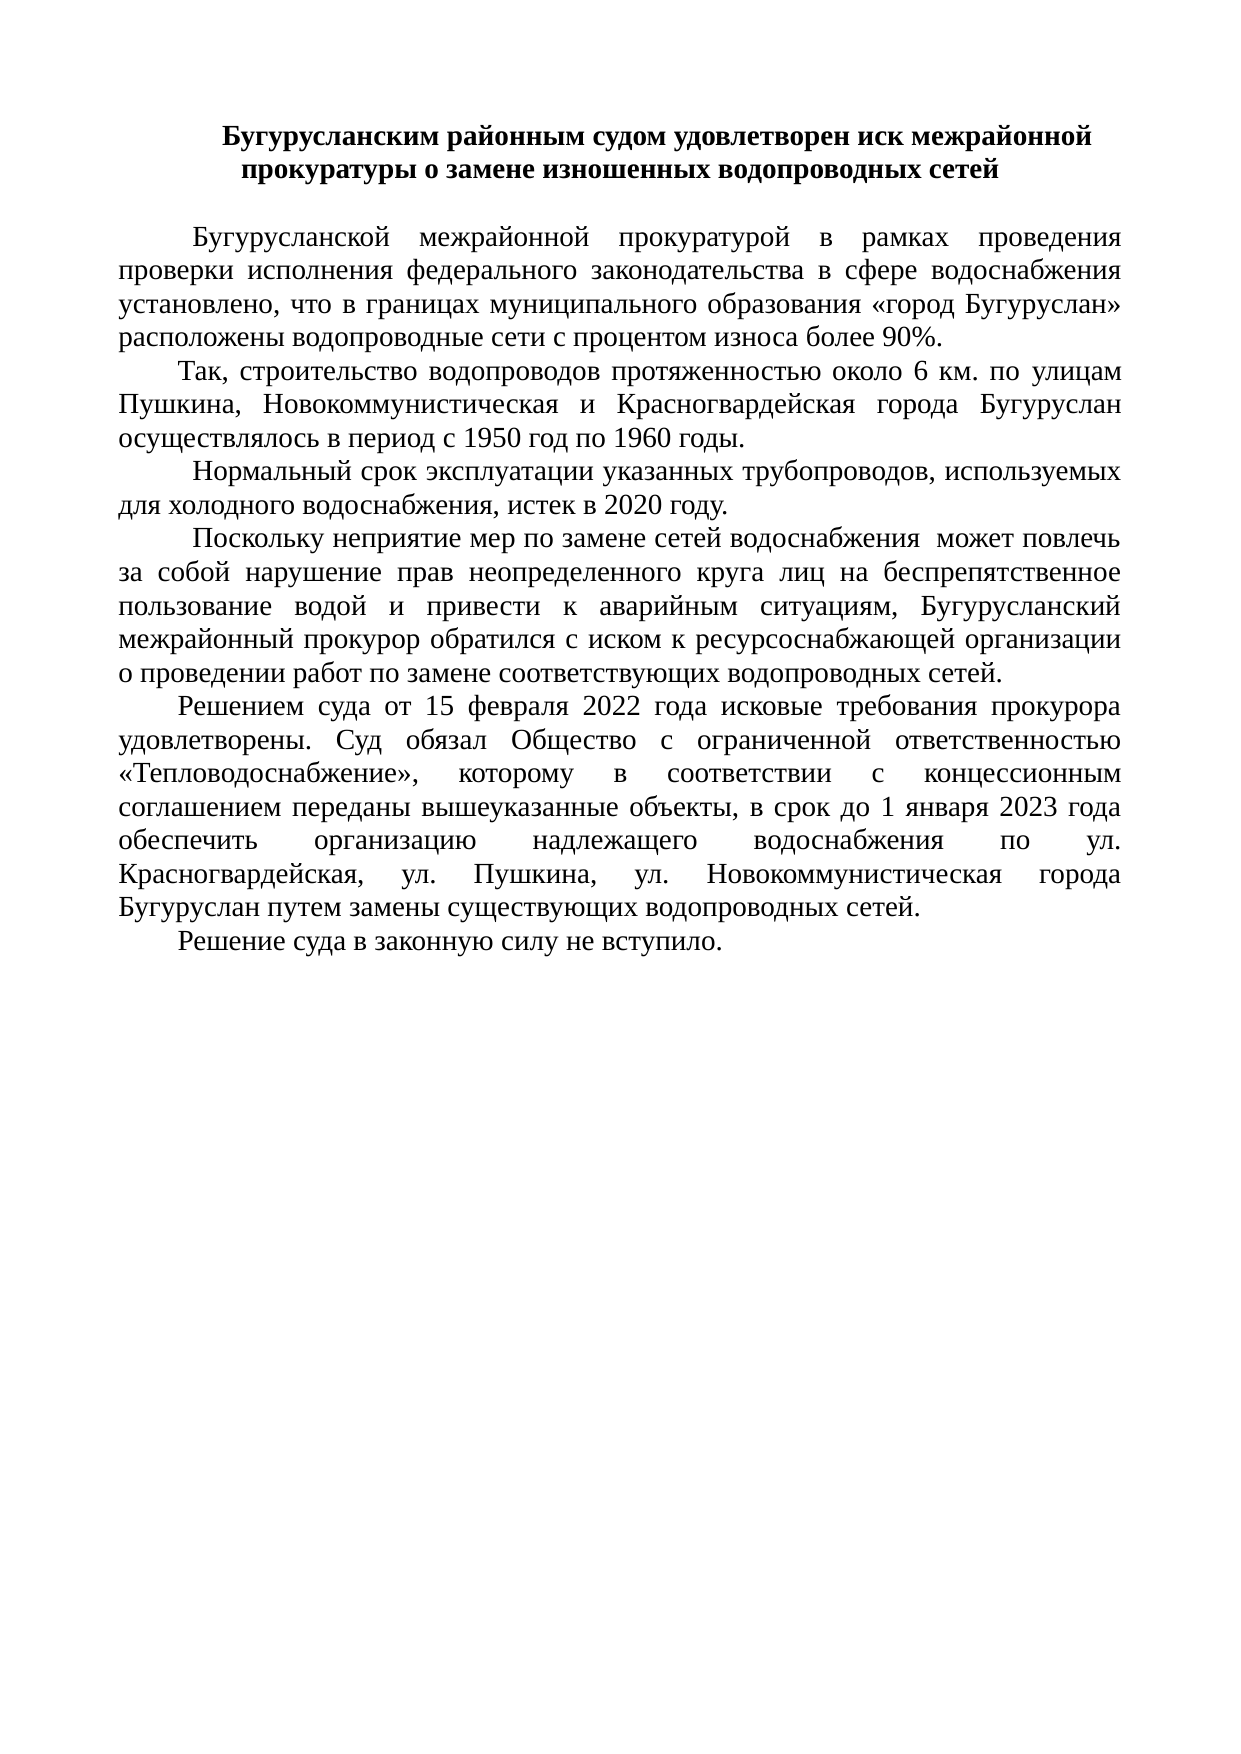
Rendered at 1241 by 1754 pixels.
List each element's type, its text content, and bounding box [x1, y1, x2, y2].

text Так, строительство водопроводов протяженностью около 6 км. по улицам Пушкина, Новокоммунистическая и Красногвардейская города Бугуруслан осуществлялось в период с 1950 год по 1960 годы. [118, 353, 1122, 453]
text Поскольку неприятие мер по замене сетей водоснабжения может повлечь за собой нарушение прав неопределенного круга лиц на беспрепятственное пользование водой и привести к аварийным ситуациям, Бугурусланский межрайонный прокурор обратился с иском к ресурсоснабжающей организации о проведении работ по замене соответствующих водопроводных сетей. [118, 521, 1122, 688]
text Нормальный срок эксплуатации указанных трубопроводов, используемых для холодного водоснабжения, истек в 2020 году. [118, 453, 1122, 521]
text Бугурусланской межрайонной прокуратурой в рамках проведения проверки исполнения федерального законодательства в сфере водоснабжения установлено, что в границах муниципального образования «город Бугуруслан» расположены водопроводные сети с процентом износа более 90%. [118, 219, 1122, 353]
text Решение суда в законную силу не вступило. [118, 923, 1122, 957]
text Бугурусланским районным судом удовлетворен иск межрайонной прокуратуры о замене изношенных водопроводных сетей [118, 118, 1122, 185]
text Решением суда от 15 февраля 2022 года исковые требования прокурора удовлетворены. Суд обязал Общество с ограниченной ответственностью «Тепловодоснабжение», которому в соответствии с концессионным соглашением переданы вышеуказанные объекты, в срок до 1 января 2023 года обеспечить организацию надлежащего водоснабжения по ул. Красногвардейская, ул. Пушкина, ул. Новокоммунистическая города Бугуруслан путем замены существующих водопроводных сетей. [118, 688, 1122, 923]
